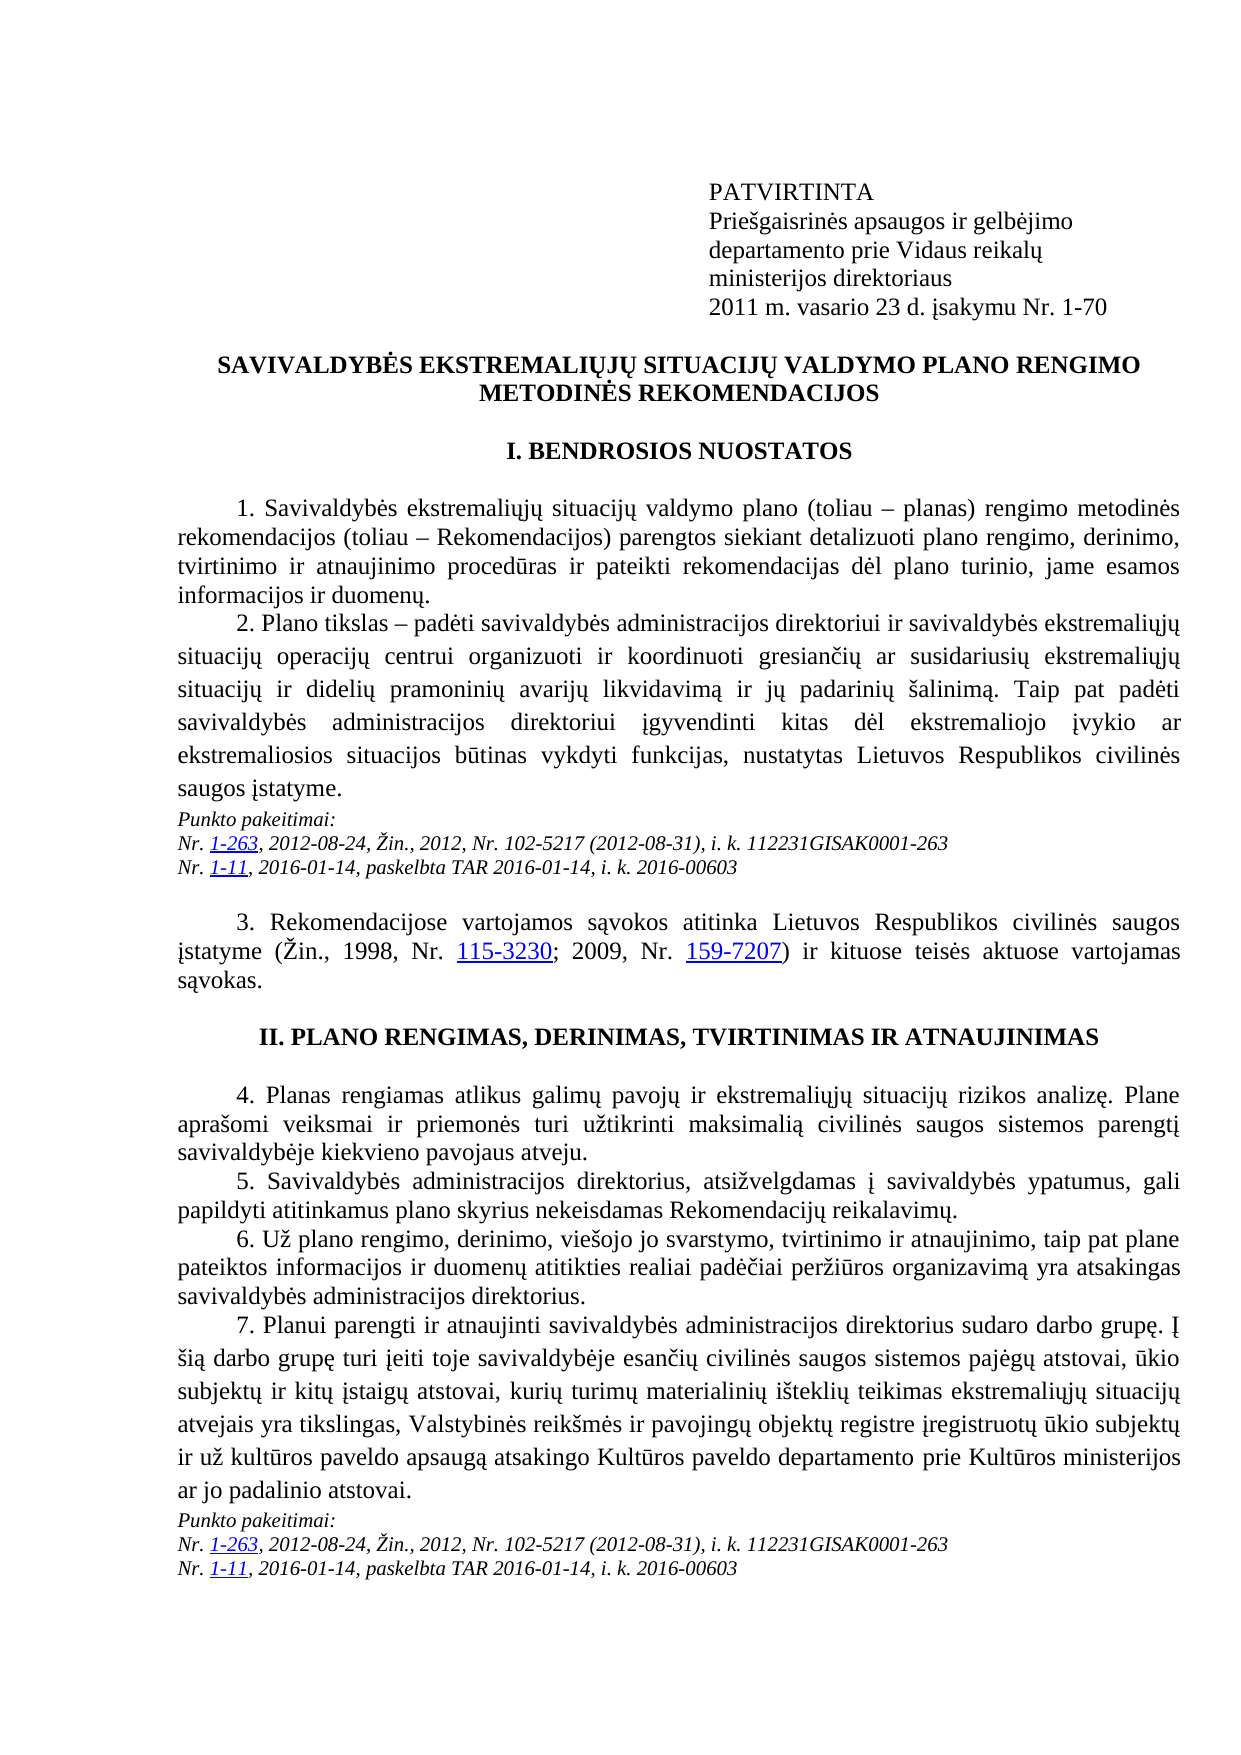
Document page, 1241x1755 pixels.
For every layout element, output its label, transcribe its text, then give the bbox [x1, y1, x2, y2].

text Nr. 1-11, 2016-01-14, paskelbta TAR 2016-01-14, i. k. 2016-00603 [177, 855, 1181, 879]
text 7. Planui parengti ir atnaujinti savivaldybės administracijos direktorius sudaro darbo grupę. Į šią darbo grupę turi įeiti toje savivaldybėje esančių civilinės saugos sistemos pajėgų atstovai, ūkio subjektų ir kitų įstaigų atstovai, kurių turimų materialinių išteklių teikimas ekstremaliųjų situacijų atvejais yra tikslingas, Valstybinės reikšmės ir pavojingų objektų registre įregistruotų ūkio subjektų ir už kultūros paveldo apsaugą atsakingo Kultūros paveldo departamento prie Kultūros ministerijos ar jo padalinio atstovai. [177, 1310, 1181, 1504]
text 6. Už plano rengimo, derinimo, viešojo jo svarstymo, tvirtinimo ir atnaujinimo, taip pat plane pateiktos informacijos ir duomenų atitikties realiai padėčiai peržiūros organizavimą yra atsakingas savivaldybės administracijos direktorius. [177, 1224, 1181, 1310]
text 4. Planas rengiamas atlikus galimų pavojų ir ekstremaliųjų situacijų rizikos analizę. Plane aprašomi veiksmai ir priemonės turi užtikrinti maksimalią civilinės saugos sistemos parengtį savivaldybėje kiekvieno pavojaus atveju. [177, 1080, 1181, 1166]
text 2011 m. vasario 23 d. įsakymu Nr. 1-70 [177, 292, 1181, 321]
text PATVIRTINTA [709, 177, 1181, 206]
text 2. Plano tikslas – padėti savivaldybės administracijos direktoriui ir savivaldybės ekstremaliųjų situacijų operacijų centrui organizuoti ir koordinuoti gresiančių ar susidariusių ekstremaliųjų situacijų ir didelių pramoninių avarijų likvidavimą ir jų padarinių šalinimą. Taip pat padėti savivaldybės administracijos direktoriui įgyvendinti kitas dėl ekstremaliojo įvykio ar ekstremaliosios situacijos būtinas vykdyti funkcijas, nustatytas Lietuvos Respublikos civilinės saugos įstatyme. [177, 608, 1181, 802]
text Nr. 1-263, 2012-08-24, Žin., 2012, Nr. 102-5217 (2012-08-31), i. k. 112231GISAK0001-263 [177, 1532, 1181, 1556]
text 1. Savivaldybės ekstremaliųjų situacijų valdymo plano (toliau – planas) rengimo metodinės rekomendacijos (toliau – Rekomendacijos) parengtos siekiant detalizuoti plano rengimo, derinimo, tvirtinimo ir atnaujinimo procedūras ir pateikti rekomendacijas dėl plano turinio, jame esamos informacijos ir duomenų. [177, 493, 1181, 608]
text Punkto pakeitimai: [177, 1508, 1181, 1532]
text 5. Savivaldybės administracijos direktorius, atsižvelgdamas į savivaldybės ypatumus, gali papildyti atitinkamus plano skyrius nekeisdamas Rekomendacijų reikalavimų. [177, 1166, 1181, 1224]
text Nr. 1-11, 2016-01-14, paskelbta TAR 2016-01-14, i. k. 2016-00603 [177, 1556, 1181, 1580]
text departamento prie Vidaus reikalų [177, 235, 1181, 263]
text 3. Rekomendacijose vartojamos sąvokos atitinka Lietuvos Respublikos civilinės saugos įstatyme (Žin., 1998, Nr. 115-3230; 2009, Nr. 159-7207) ir kituose teisės aktuose vartojamas sąvokas. [177, 907, 1181, 994]
text ministerijos direktoriaus [177, 263, 1181, 292]
text savivaldybės ekstremaliųjų situacijų valdymo plano rengimo metodinės rekomendacijos [177, 350, 1181, 407]
text Priešgaisrinės apsaugos ir gelbėjimo [177, 206, 1181, 235]
text Punkto pakeitimai: [177, 807, 1181, 831]
text II. PLANO RENGIMAS, DERINIMAS, TVIRTINIMAS IR ATNAUJINIMAS [177, 1022, 1181, 1051]
text I. bendrosios nuostatos [177, 436, 1181, 465]
text Nr. 1-263, 2012-08-24, Žin., 2012, Nr. 102-5217 (2012-08-31), i. k. 112231GISAK0001-263 [177, 831, 1181, 855]
